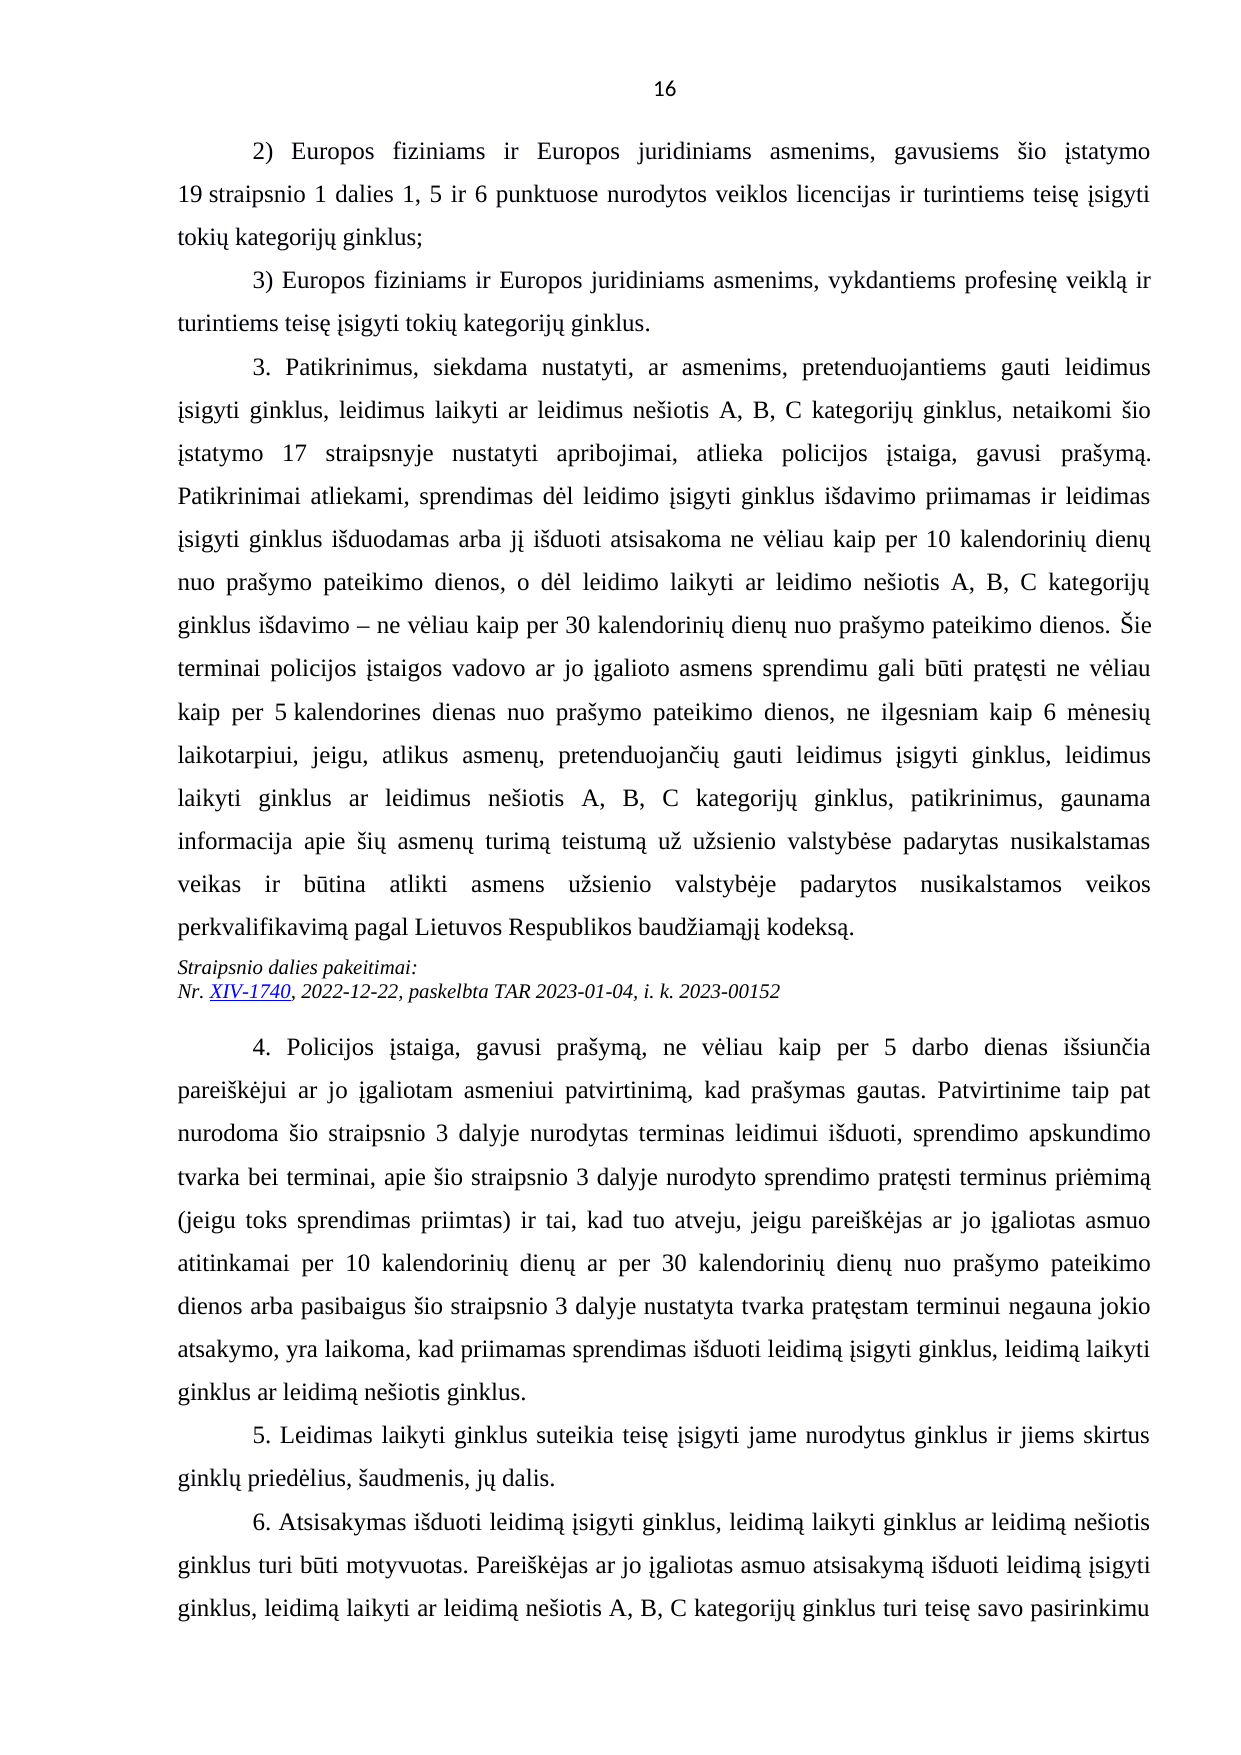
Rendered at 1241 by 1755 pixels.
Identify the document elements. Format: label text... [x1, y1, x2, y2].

text 3. Patikrinimus, siekdama nustatyti, ar asmenims, pretenduojantiems gauti leidimus įsigyti ginklus, leidimus laikyti ar leidimus nešiotis A, B, C kategorijų ginklus, netaikomi šio įstatymo 17 straipsnyje nustatyti apribojimai, atlieka policijos įstaiga, gavusi prašymą. Patikrinimai atliekami, sprendimas dėl leidimo įsigyti ginklus išdavimo priimamas ir leidimas įsigyti ginklus išduodamas arba jį išduoti atsisakoma ne vėliau kaip per 10 kalendorinių dienų nuo prašymo pateikimo dienos, o dėl leidimo laikyti ar leidimo nešiotis A, B, C kategorijų ginklus išdavimo – ne vėliau kaip per 30 kalendorinių dienų nuo prašymo pateikimo dienos. Šie terminai policijos įstaigos vadovo ar jo įgalioto asmens sprendimu gali būti pratęsti ne vėliau kaip per 5 kalendorines dienas nuo prašymo pateikimo dienos, ne ilgesniam kaip 6 mėnesių laikotarpiui, jeigu, atlikus asmenų, pretenduojančių gauti leidimus įsigyti ginklus, leidimus laikyti ginklus ar leidimus nešiotis A, B, C kategorijų ginklus, patikrinimus, gaunama informacija apie šių asmenų turimą teistumą už užsienio valstybėse padarytas nusikalstamas veikas ir būtina atlikti asmens užsienio valstybėje padarytos nusikalstamos veikos perkvalifikavimą pagal Lietuvos Respublikos baudžiamąjį kodeksą. [177, 352, 1152, 941]
text 6. Atsisakymas išduoti leidimą įsigyti ginklus, leidimą laikyti ginklus ar leidimą nešiotis ginklus turi būti motyvuotas. Pareiškėjas ar jo įgaliotas asmuo atsisakymą išduoti leidimą įsigyti ginklus, leidimą laikyti ar leidimą nešiotis A, B, C kategorijų ginklus turi teisę savo pasirinkimu [177, 1507, 1152, 1622]
text 2) Europos fiziniams ir Europos juridiniams asmenims, gavusiems šio įstatymo 19 straipsnio 1 dalies 1, 5 ir 6 punktuose nurodytos veiklos licencijas ir turintiems teisę įsigyti tokių kategorijų ginklus; [177, 136, 1152, 251]
text Nr. XIV-1740, 2022-12-22, paskelbta TAR 2023-01-04, i. k. 2023-00152 [177, 979, 1152, 1003]
text 4. Policijos įstaiga, gavusi prašymą, ne vėliau kaip per 5 darbo dienas išsiunčia pareiškėjui ar jo įgaliotam asmeniui patvirtinimą, kad prašymas gautas. Patvirtinime taip pat nurodoma šio straipsnio 3 dalyje nurodytas terminas leidimui išduoti, sprendimo apskundimo tvarka bei terminai, apie šio straipsnio 3 dalyje nurodyto sprendimo pratęsti terminus priėmimą (jeigu toks sprendimas priimtas) ir tai, kad tuo atveju, jeigu pareiškėjas ar jo įgaliotas asmuo atitinkamai per 10 kalendorinių dienų ar per 30 kalendorinių dienų nuo prašymo pateikimo dienos arba pasibaigus šio straipsnio 3 dalyje nustatyta tvarka pratęstam terminui negauna jokio atsakymo, yra laikoma, kad priimamas sprendimas išduoti leidimą įsigyti ginklus, leidimą laikyti ginklus ar leidimą nešiotis ginklus. [177, 1032, 1152, 1406]
text 5. Leidimas laikyti ginklus suteikia teisę įsigyti jame nurodytus ginklus ir jiems skirtus ginklų priedėlius, šaudmenis, jų dalis. [177, 1420, 1152, 1492]
text Straipsnio dalies pakeitimai: [177, 955, 1152, 979]
text 3) Europos fiziniams ir Europos juridiniams asmenims, vykdantiems profesinę veiklą ir turintiems teisę įsigyti tokių kategorijų ginklus. [177, 265, 1152, 337]
